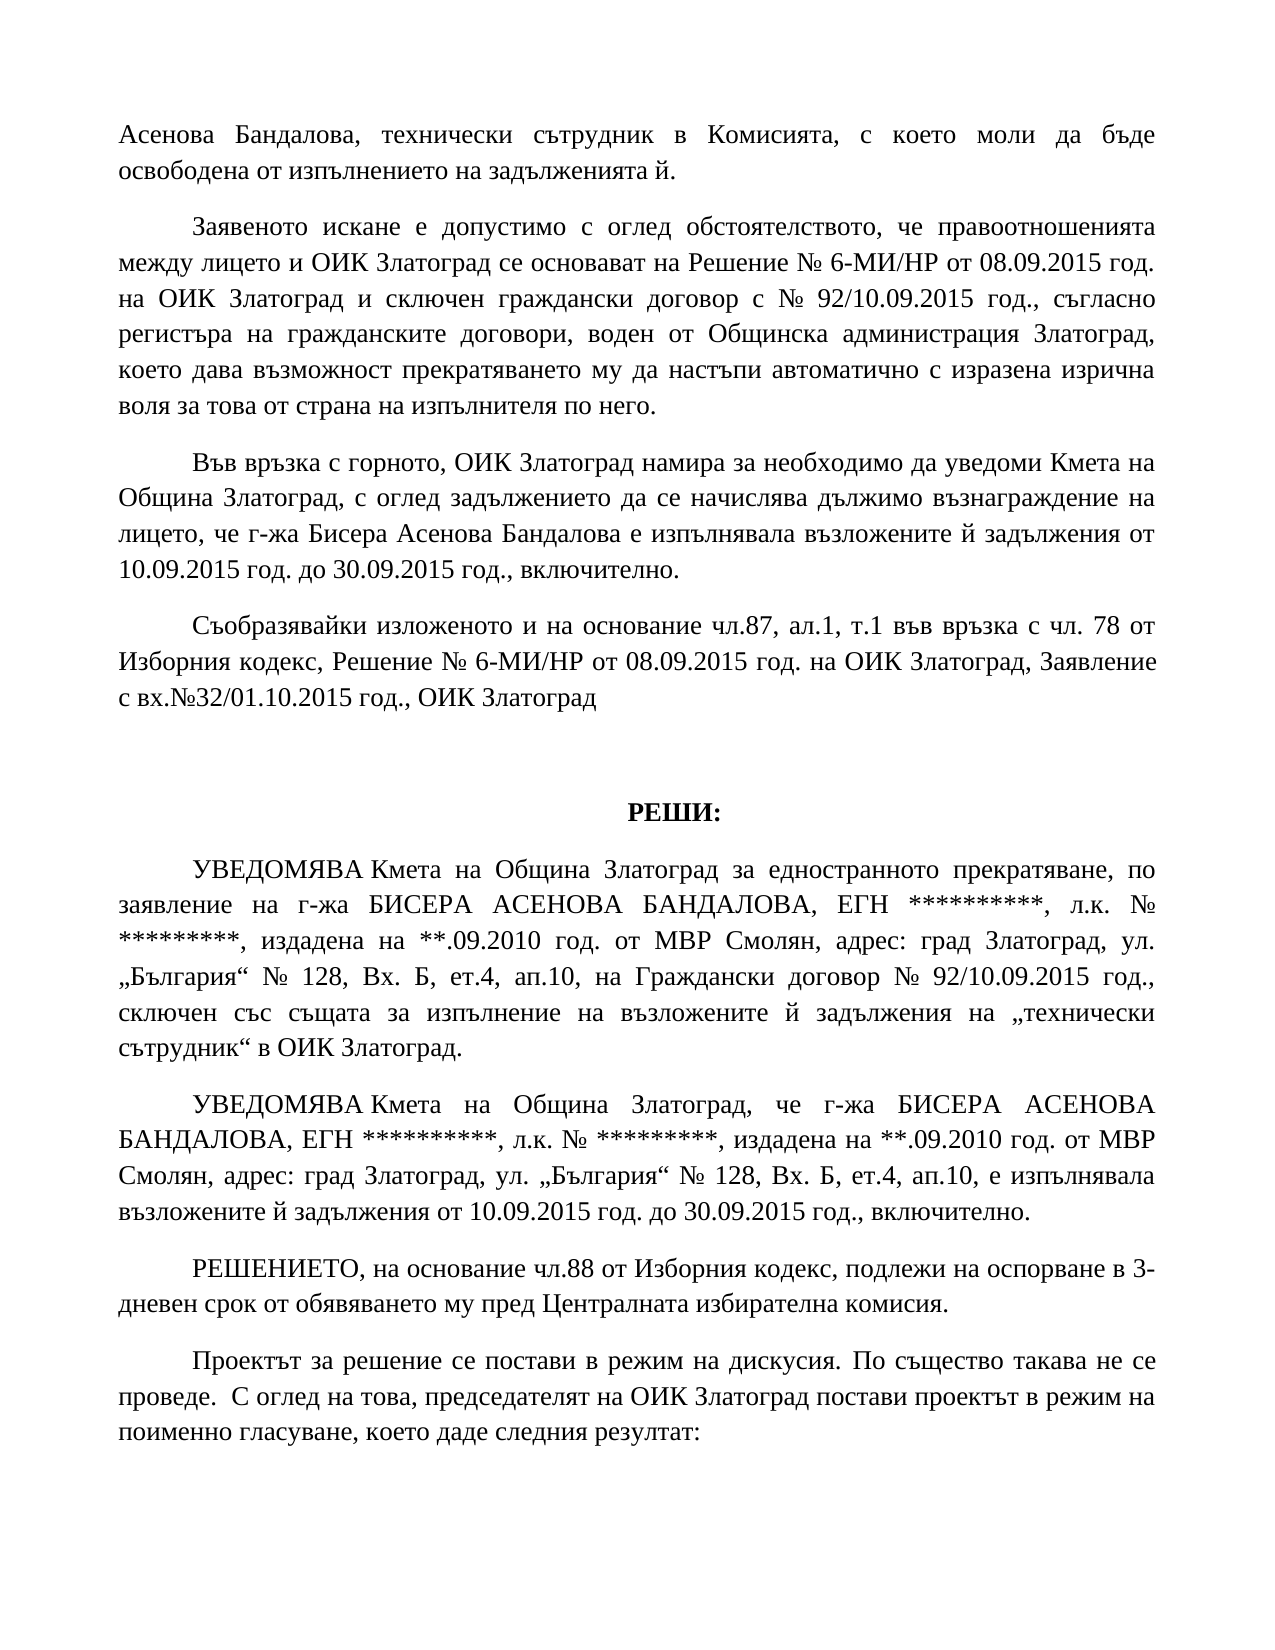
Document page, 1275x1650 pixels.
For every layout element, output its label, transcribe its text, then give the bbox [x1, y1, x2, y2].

text УВЕДОМЯВА Кмета на Община Златоград за едностранното прекратяване, по заявление на г-жа БИСЕРА АСЕНОВА БАНДАЛОВА, ЕГН **********, л.к. № *********, издадена на **.09.2010 год. от МВР Смолян, адрес: град Златоград, ул. „България“ № 128, Вх. Б, ет.4, ап.10, на Граждански договор № 92/10.09.2015 год., сключен със същата за изпълнение на възложените й задължения на „технически сътрудник“ в ОИК Златоград. [118, 853, 1157, 1062]
text РЕШИ: [118, 796, 1157, 827]
text Съобразявайки изложеното и на основание чл.87, ал.1, т.1 във връзка с чл. 78 от Изборния кодекс, Решение № 6-МИ/НР от 08.09.2015 год. на ОИК Златоград, Заявление с вх.№32/01.10.2015 год., ОИК Златоград [118, 609, 1157, 712]
text Във връзка с горното, ОИК Златоград намира за необходимо да уведоми Кмета на Община Златоград, с оглед задължението да се начислява дължимо възнаграждение на лицето, че г-жа Бисера Асенова Бандалова е изпълнявала възложените й задължения от 10.09.2015 год. до 30.09.2015 год., включително. [118, 446, 1157, 584]
text Заявеното искане е допустимо с оглед обстоятелството, че правоотношенията между лицето и ОИК Златоград се основават на Решение № 6-МИ/НР от 08.09.2015 год. на ОИК Златоград и сключен граждански договор с № 92/10.09.2015 год., съгласно регистъра на гражданските договори, воден от Общинска администрация Златоград, което дава възможност прекратяването му да настъпи автоматично с изразена изрична воля за това от страна на изпълнителя по него. [118, 210, 1157, 420]
text Проектът за решение се постави в режим на дискусия. По същество такава не се проведе. С оглед на това, председателят на ОИК Златоград постави проектът в режим на поименно гласуване, което даде следния резултат: [118, 1344, 1157, 1447]
text УВЕДОМЯВА Кмета на Община Златоград, че г-жа БИСЕРА АСЕНОВА БАНДАЛОВА, ЕГН **********, л.к. № *********, издадена на **.09.2010 год. от МВР Смолян, адрес: град Златоград, ул. „България“ № 128, Вх. Б, ет.4, ап.10, е изпълнявала възложените й задължения от 10.09.2015 год. до 30.09.2015 год., включително. [118, 1088, 1157, 1226]
text РЕШЕНИЕТО, на основание чл.88 от Изборния кодекс, подлежи на оспорване в 3-дневен срок от обявяването му пред Централната избирателна комисия. [118, 1252, 1157, 1318]
text Асенова Бандалова, технически сътрудник в Комисията, с което моли да бъде освободена от изпълнението на задълженията й. [118, 118, 1157, 185]
